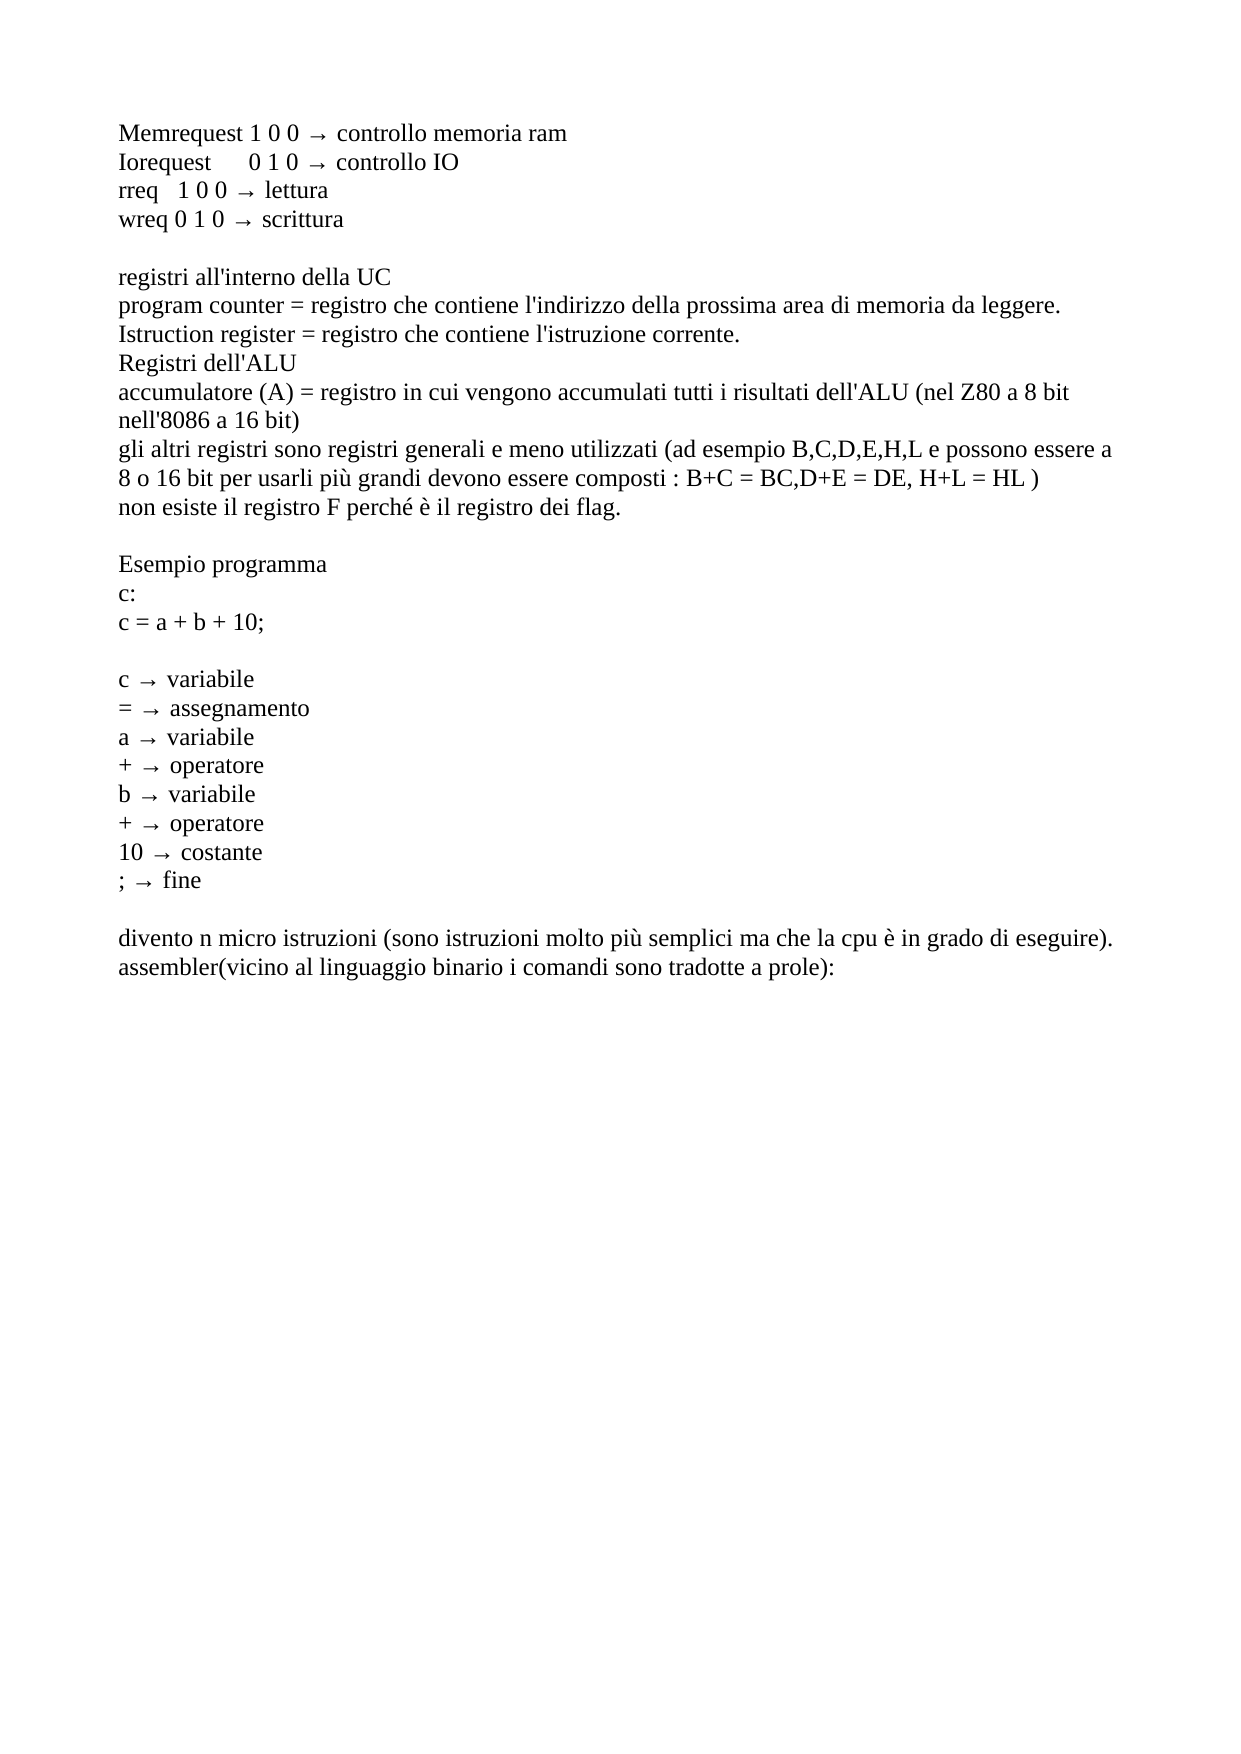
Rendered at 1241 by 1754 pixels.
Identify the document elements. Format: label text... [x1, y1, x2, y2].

text = → assegnamento [118, 693, 1122, 722]
text divento n micro istruzioni (sono istruzioni molto più semplici ma che la cpu è in grado di eseguire). [118, 923, 1122, 952]
text Istruction register = registro che contiene l'istruzione corrente. [118, 319, 1122, 348]
text a → variabile [118, 722, 1122, 751]
text c = a + b + 10; [118, 607, 1122, 636]
text b → variabile [118, 779, 1122, 808]
text registri all'interno della UC [118, 262, 1122, 291]
text + → operatore [118, 808, 1122, 837]
text Registri dell'ALU [118, 348, 1122, 377]
text c: [118, 578, 1122, 607]
text c → variabile [118, 664, 1122, 693]
text Esempio programma [118, 549, 1122, 578]
text + → operatore [118, 751, 1122, 779]
text assembler(vicino al linguaggio binario i comandi sono tradotte a prole): [118, 952, 1122, 981]
text Memrequest 1 0 0 → controllo memoria ram [118, 118, 1122, 147]
text gli altri registri sono registri generali e meno utilizzati (ad esempio B,C,D,E,H,L e possono essere a 8 o 16 bit per usarli più grandi devono essere composti : B+C = BC,D+E = DE, H+L = HL ) [118, 434, 1122, 492]
text wreq 0 1 0 → scrittura [118, 204, 1122, 233]
text 10 → costante [118, 837, 1122, 866]
text ; → fine [118, 866, 1122, 894]
text rreq 1 0 0 → lettura [118, 176, 1122, 204]
text non esiste il registro F perché è il registro dei flag. [118, 492, 1122, 521]
text program counter = registro che contiene l'indirizzo della prossima area di memoria da leggere. [118, 291, 1122, 319]
text accumulatore (A) = registro in cui vengono accumulati tutti i risultati dell'ALU (nel Z80 a 8 bit nell'8086 a 16 bit) [118, 377, 1122, 434]
text Iorequest 0 1 0 → controllo IO [118, 147, 1122, 176]
